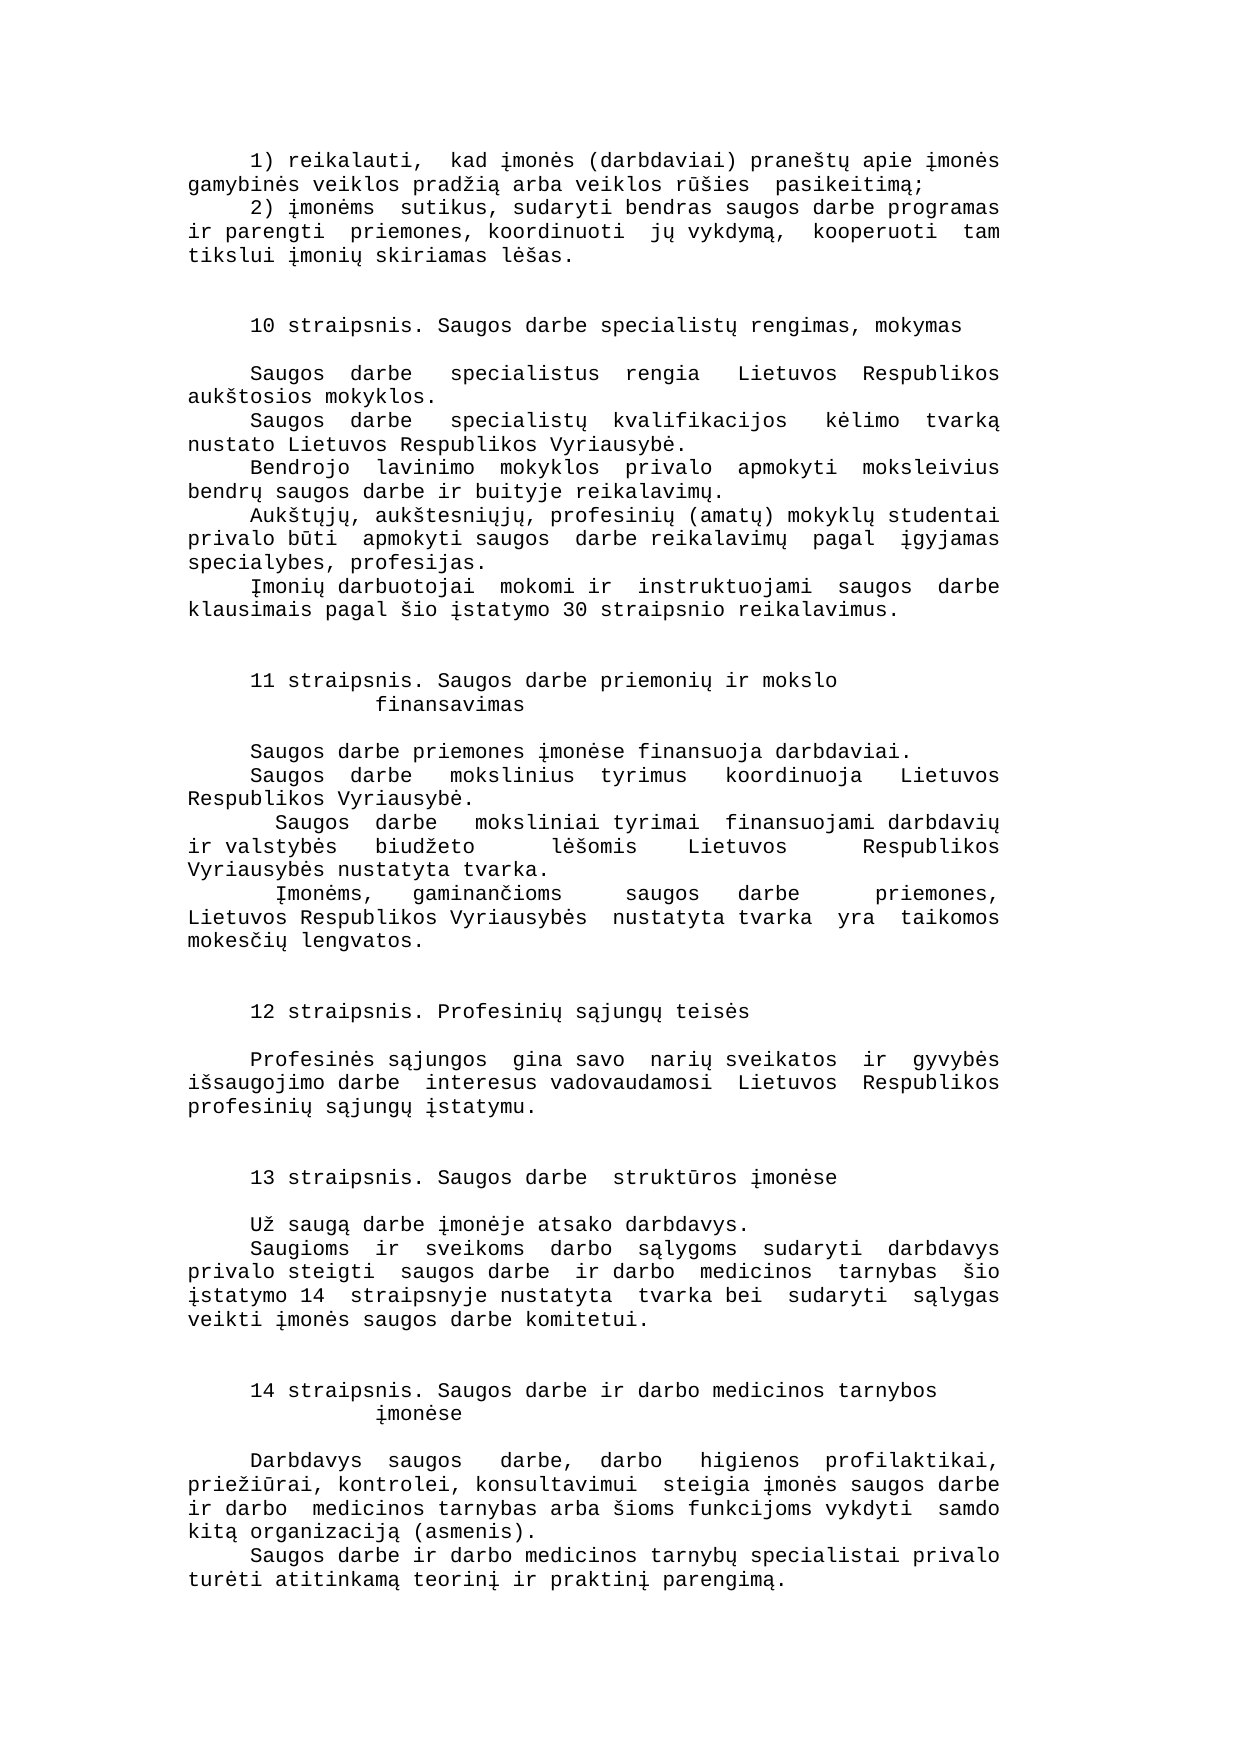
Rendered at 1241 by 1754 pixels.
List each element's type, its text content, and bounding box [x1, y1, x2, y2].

text privalo būti apmokyti saugos darbe reikalavimų pagal įgyjamas [187, 528, 1053, 552]
text įmonėse [187, 1403, 1053, 1427]
text Vyriausybės nustatyta tvarka. [187, 859, 1053, 883]
text Respublikos Vyriausybė. [187, 788, 1053, 812]
text aukštosios mokyklos. [187, 386, 1053, 410]
text bendrų saugos darbe ir buityje reikalavimų. [187, 481, 1053, 505]
text klausimais pagal šio įstatymo 30 straipsnio reikalavimus. [187, 599, 1053, 623]
text 12 straipsnis. Profesinių sąjungų teisės [187, 1001, 1053, 1025]
text Aukštųjų, aukštesniųjų, profesinių (amatų) mokyklų studentai [187, 505, 1053, 528]
text ir darbo medicinos tarnybas arba šioms funkcijoms vykdyti samdo [187, 1498, 1053, 1521]
text finansavimas [187, 694, 1053, 717]
text 14 straipsnis. Saugos darbe ir darbo medicinos tarnybos [187, 1379, 1053, 1403]
text Saugos darbe specialistų kvalifikacijos kėlimo tvarką [187, 410, 1053, 434]
text ir parengti priemones, koordinuoti jų vykdymą, kooperuoti tam [187, 221, 1053, 244]
text 1) reikalauti, kad įmonės (darbdaviai) praneštų apie įmonės [187, 150, 1053, 174]
text 2) įmonėms sutikus, sudaryti bendras saugos darbe programas [187, 197, 1053, 221]
text priežiūrai, kontrolei, konsultavimui steigia įmonės saugos darbe [187, 1474, 1053, 1498]
text gamybinės veiklos pradžią arba veiklos rūšies pasikeitimą; [187, 174, 1053, 197]
text Saugos darbe priemones įmonėse finansuoja darbdaviai. [187, 741, 1053, 765]
text 11 straipsnis. Saugos darbe priemonių ir mokslo [187, 670, 1053, 694]
text Saugos darbe ir darbo medicinos tarnybų specialistai privalo [187, 1545, 1053, 1569]
text įstatymo 14 straipsnyje nustatyta tvarka bei sudaryti sąlygas [187, 1285, 1053, 1309]
text Saugos darbe moksliniai tyrimai finansuojami darbdavių [187, 812, 1053, 836]
text nustato Lietuvos Respublikos Vyriausybė. [187, 434, 1053, 457]
text Už saugą darbe įmonėje atsako darbdavys. [187, 1214, 1053, 1238]
text turėti atitinkamą teorinį ir praktinį parengimą. [187, 1569, 1053, 1592]
text Saugos darbe specialistus rengia Lietuvos Respublikos [187, 363, 1053, 386]
text specialybes, profesijas. [187, 552, 1053, 576]
text Bendrojo lavinimo mokyklos privalo apmokyti moksleivius [187, 457, 1053, 481]
text Įmonėms, gaminančioms saugos darbe priemones, [187, 883, 1053, 907]
text Įmonių darbuotojai mokomi ir instruktuojami saugos darbe [187, 576, 1053, 599]
text privalo steigti saugos darbe ir darbo medicinos tarnybas šio [187, 1261, 1053, 1285]
text Lietuvos Respublikos Vyriausybės nustatyta tvarka yra taikomos [187, 907, 1053, 930]
text ir valstybės biudžeto lėšomis Lietuvos Respublikos [187, 836, 1053, 859]
text 10 straipsnis. Saugos darbe specialistų rengimas, mokymas [187, 316, 1053, 339]
text mokesčių lengvatos. [187, 930, 1053, 954]
text profesinių sąjungų įstatymu. [187, 1096, 1053, 1119]
text išsaugojimo darbe interesus vadovaudamosi Lietuvos Respublikos [187, 1072, 1053, 1096]
text Profesinės sąjungos gina savo narių sveikatos ir gyvybės [187, 1048, 1053, 1072]
text Saugos darbe mokslinius tyrimus koordinuoja Lietuvos [187, 765, 1053, 788]
text kitą organizaciją (asmenis). [187, 1521, 1053, 1545]
text 13 straipsnis. Saugos darbe struktūros įmonėse [187, 1167, 1053, 1190]
text tikslui įmonių skiriamas lėšas. [187, 244, 1053, 268]
text veikti įmonės saugos darbe komitetui. [187, 1309, 1053, 1332]
text Saugioms ir sveikoms darbo sąlygoms sudaryti darbdavys [187, 1238, 1053, 1261]
text Darbdavys saugos darbe, darbo higienos profilaktikai, [187, 1451, 1053, 1474]
